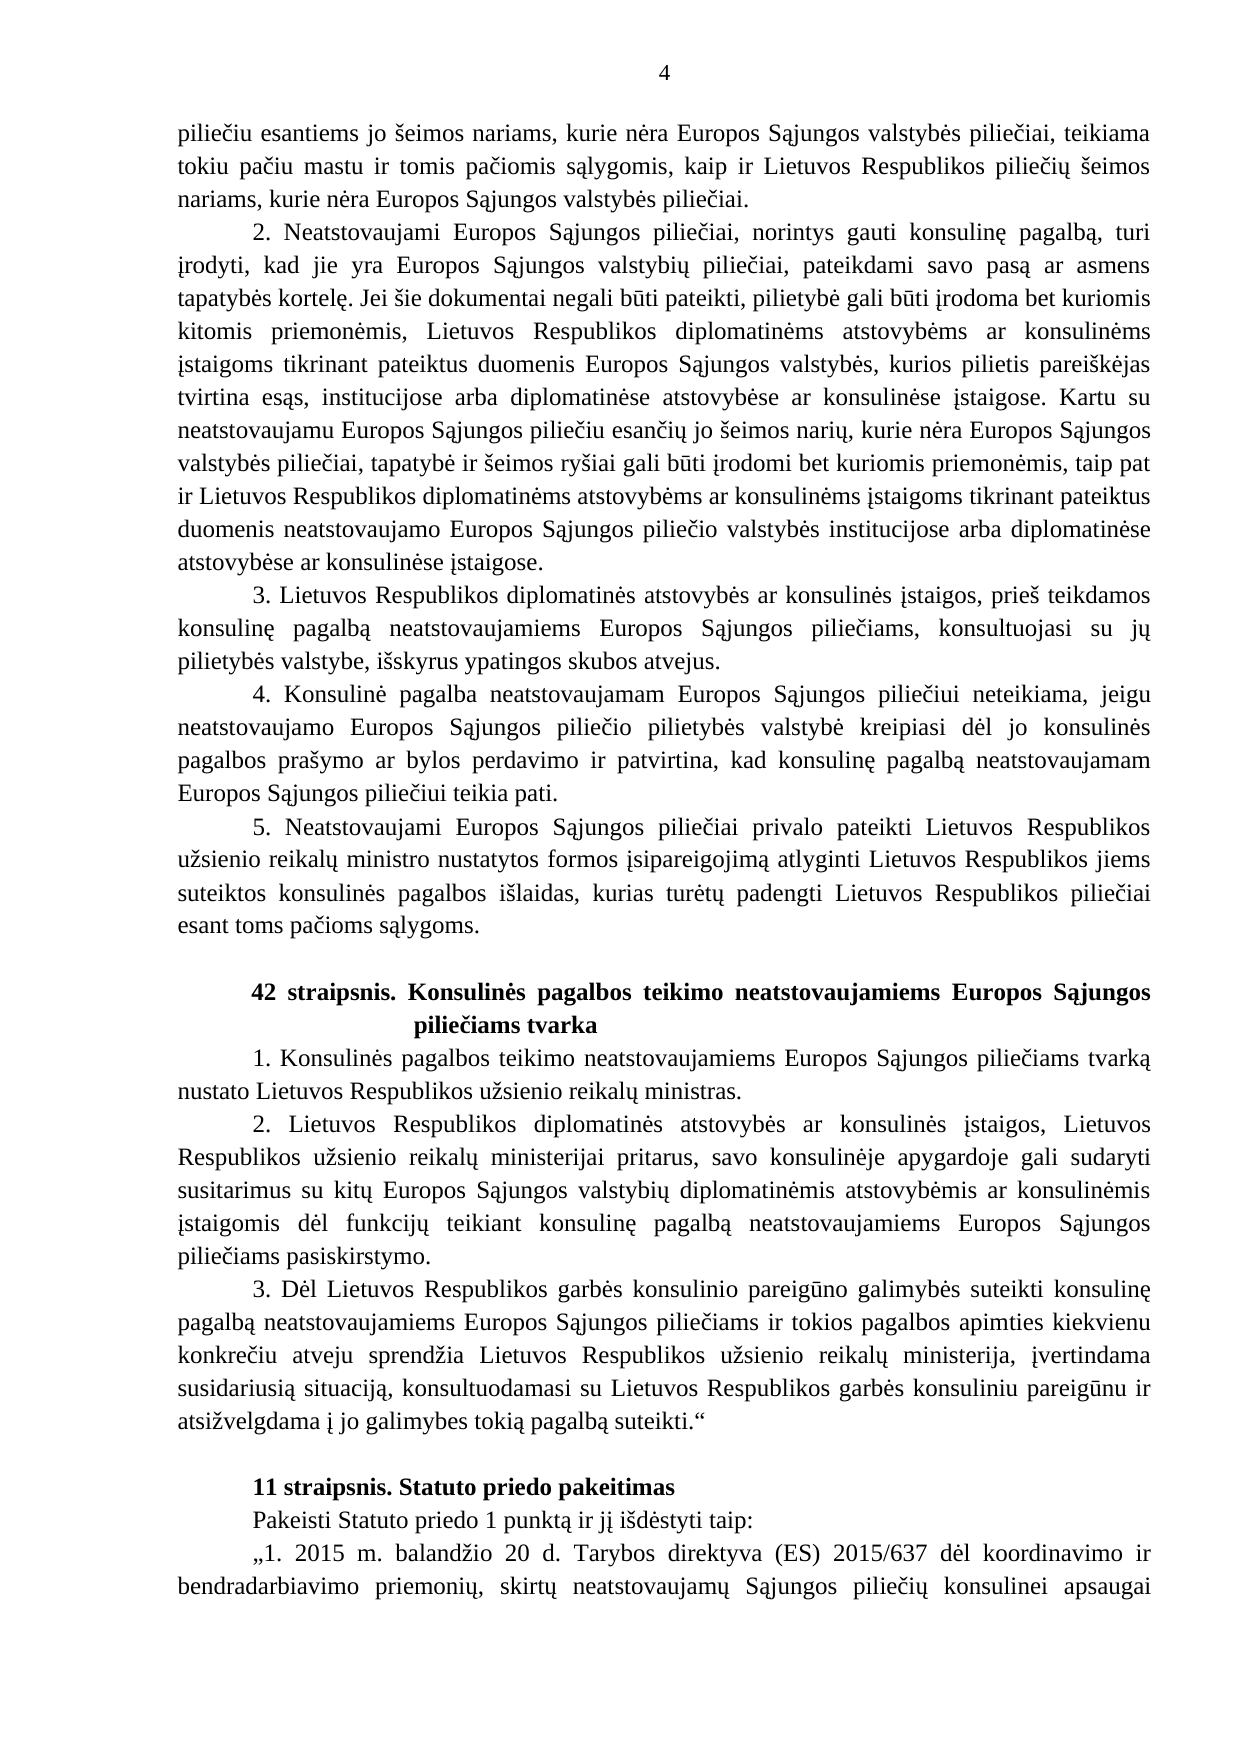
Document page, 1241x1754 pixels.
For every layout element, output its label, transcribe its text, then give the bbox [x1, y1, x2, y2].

text 5. Neatstovaujami Europos Sąjungos piliečiai privalo pateikti Lietuvos Respublikos užsienio reikalų ministro nustatytos formos įsipareigojimą atlyginti Lietuvos Respublikos jiems suteiktos konsulinės pagalbos išlaidas, kurias turėtų padengti Lietuvos Respublikos piliečiai esant toms pačioms sąlygoms. [177, 812, 1152, 939]
text 2. Lietuvos Respublikos diplomatinės atstovybės ar konsulinės įstaigos, Lietuvos Respublikos užsienio reikalų ministerijai pritarus, savo konsulinėje apygardoje gali sudaryti susitarimus su kitų Europos Sąjungos valstybių diplomatinėmis atstovybėmis ar konsulinėmis įstaigomis dėl funkcijų teikiant konsulinę pagalbą neatstovaujamiems Europos Sąjungos piliečiams pasiskirstymo. [177, 1109, 1152, 1269]
text piliečiu esantiems jo šeimos nariams, kurie nėra Europos Sąjungos valstybės piliečiai, teikiama tokiu pačiu mastu ir tomis pačiomis sąlygomis, kaip ir Lietuvos Respublikos piliečių šeimos nariams, kurie nėra Europos Sąjungos valstybės piliečiai. [177, 118, 1152, 213]
text 1. Konsulinės pagalbos teikimo neatstovaujamiems Europos Sąjungos piliečiams tvarką nustato Lietuvos Respublikos užsienio reikalų ministras. [177, 1043, 1152, 1104]
text 3. Lietuvos Respublikos diplomatinės atstovybės ar konsulinės įstaigos, prieš teikdamos konsulinę pagalbą neatstovaujamiems Europos Sąjungos piliečiams, konsultuojasi su jų pilietybės valstybe, išskyrus ypatingos skubos atvejus. [177, 580, 1152, 675]
text 4. Konsulinė pagalba neatstovaujamam Europos Sąjungos piliečiui neteikiama, jeigu neatstovaujamo Europos Sąjungos piliečio pilietybės valstybė kreipiasi dėl jo konsulinės pagalbos prašymo ar bylos perdavimo ir patvirtina, kad konsulinę pagalbą neatstovaujamam Europos Sąjungos piliečiui teikia pati. [177, 679, 1152, 807]
text „1. 2015 m. balandžio 20 d. Tarybos direktyva (ES) 2015/637 dėl koordinavimo ir bendradarbiavimo priemonių, skirtų neatstovaujamų Sąjungos piliečių konsulinei apsaugai [177, 1538, 1152, 1600]
text 3. Dėl Lietuvos Respublikos garbės konsulinio pareigūno galimybės suteikti konsulinę pagalbą neatstovaujamiems Europos Sąjungos piliečiams ir tokios pagalbos apimties kiekvienu konkrečiu atveju sprendžia Lietuvos Respublikos užsienio reikalų ministerija, įvertindama susidariusią situaciją, konsultuodamasi su Lietuvos Respublikos garbės konsuliniu pareigūnu ir atsižvelgdama į jo galimybes tokią pagalbą suteikti.“ [177, 1274, 1152, 1435]
text Pakeisti Statuto priedo 1 punktą ir jį išdėstyti taip: [177, 1505, 1152, 1534]
text 2. Neatstovaujami Europos Sąjungos piliečiai, norintys gauti konsulinę pagalbą, turi įrodyti, kad jie yra Europos Sąjungos valstybių piliečiai, pateikdami savo pasą ar asmens tapatybės kortelę. Jei šie dokumentai negali būti pateikti, pilietybė gali būti įrodoma bet kuriomis kitomis priemonėmis, Lietuvos Respublikos diplomatinėms atstovybėms ar konsulinėms įstaigoms tikrinant pateiktus duomenis Europos Sąjungos valstybės, kurios pilietis pareiškėjas tvirtina esąs, institucijose arba diplomatinėse atstovybėse ar konsulinėse įstaigose. Kartu su neatstovaujamu Europos Sąjungos piliečiu esančių jo šeimos narių, kurie nėra Europos Sąjungos valstybės piliečiai, tapatybė ir šeimos ryšiai gali būti įrodomi bet kuriomis priemonėmis, taip pat ir Lietuvos Respublikos diplomatinėms atstovybėms ar konsulinėms įstaigoms tikrinant pateiktus duomenis neatstovaujamo Europos Sąjungos piliečio valstybės institucijose arba diplomatinėse atstovybėse ar konsulinėse įstaigose. [177, 217, 1152, 576]
text 42 straipsnis. Konsulinės pagalbos teikimo neatstovaujamiems Europos Sąjungos piliečiams tvarka [251, 977, 1152, 1038]
text 11 straipsnis. Statuto priedo pakeitimas [177, 1472, 1152, 1501]
